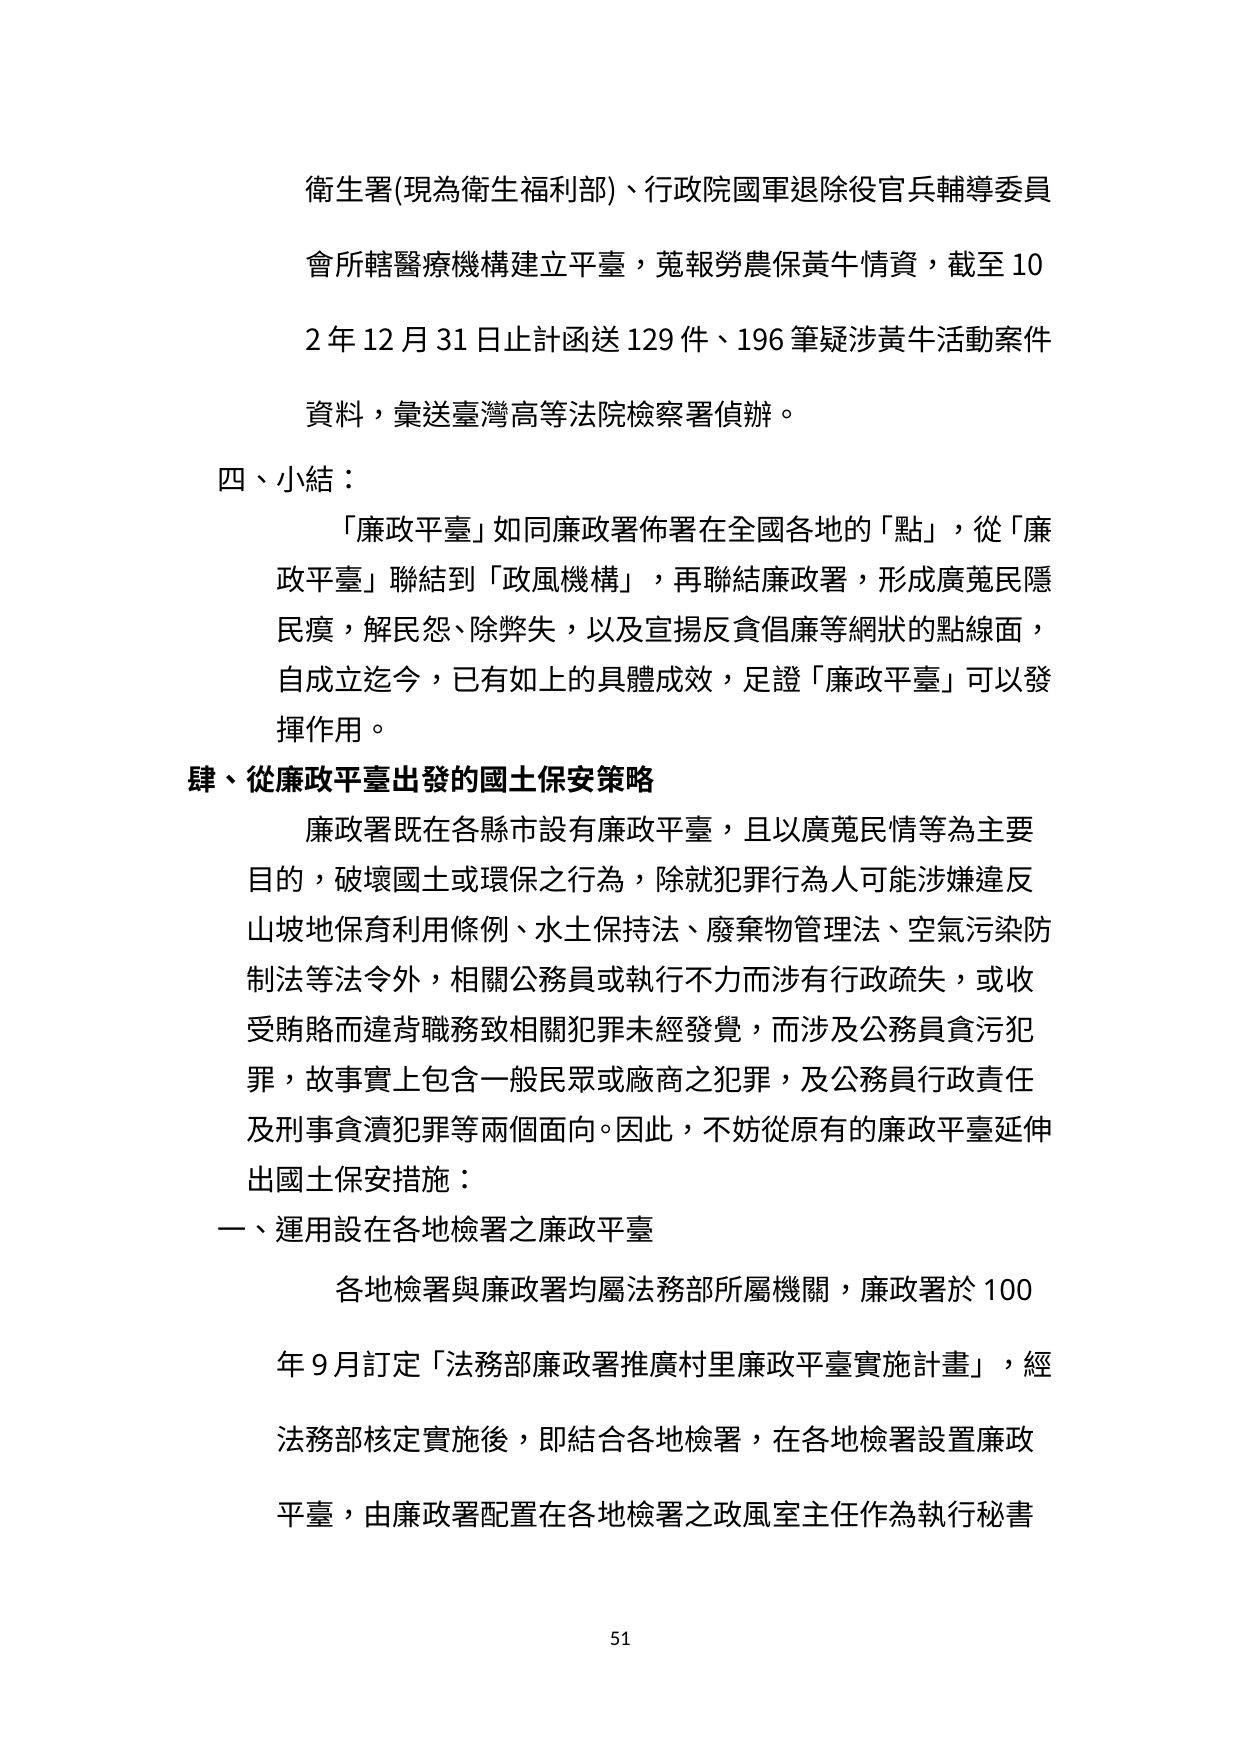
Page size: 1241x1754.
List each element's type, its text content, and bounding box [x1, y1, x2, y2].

text 廉政署既在各縣市設有廉政平臺，且以廣蒐民情等為主要目的，破壞國土或環保之行為，除就犯罪行為人可能涉嫌違反山坡地保育利用條例、水土保持法、廢棄物管理法、空氣污染防制法等法令外，相關公務員或執行不力而涉有行政疏失，或收受賄賂而違背職務致相關犯罪未經發覺，而涉及公務員貪污犯罪，故事實上包含一般民眾或廠商之犯罪，及公務員行政責任及刑事貪瀆犯罪等兩個面向。因此，不妨從原有的廉政平臺延伸出國土保安措施： [246, 800, 1053, 1200]
text 各地檢署與廉政署均屬法務部所屬機關，廉政署於100年9月訂定「法務部廉政署推廣村里廉政平臺實施計畫」，經法務部核定實施後，即結合各地檢署，在各地檢署設置廉政平臺，由廉政署配置在各地檢署之政風室主任作為執行秘書 [276, 1250, 1053, 1550]
text 四、小結： [218, 450, 1053, 500]
text 肆、從廉政平臺出發的國土保安策略 [187, 750, 1053, 800]
text 一、運用設在各地檢署之廉政平臺 [217, 1200, 1053, 1250]
subtitle 「廉政平臺」如同廉政署佈署在全國各地的「點」，從「廉政平臺」聯結到「政風機構」，再聯結廉政署，形成廣蒐民隱民瘼，解民怨、除弊失，以及宣揚反貪倡廉等網狀的點線面，自成立迄今，已有如上的具體成效，足證「廉政平臺」可以發揮作用。 [276, 500, 1053, 750]
text 衛生署(現為衛生福利部)、行政院國軍退除役官兵輔導委員會所轄醫療機構建立平臺，蒐報勞農保黃牛情資，截至102年12月31日止計函送129件、196筆疑涉黃牛活動案件資料，彙送臺灣高等法院檢察署偵辦。 [306, 150, 1053, 450]
